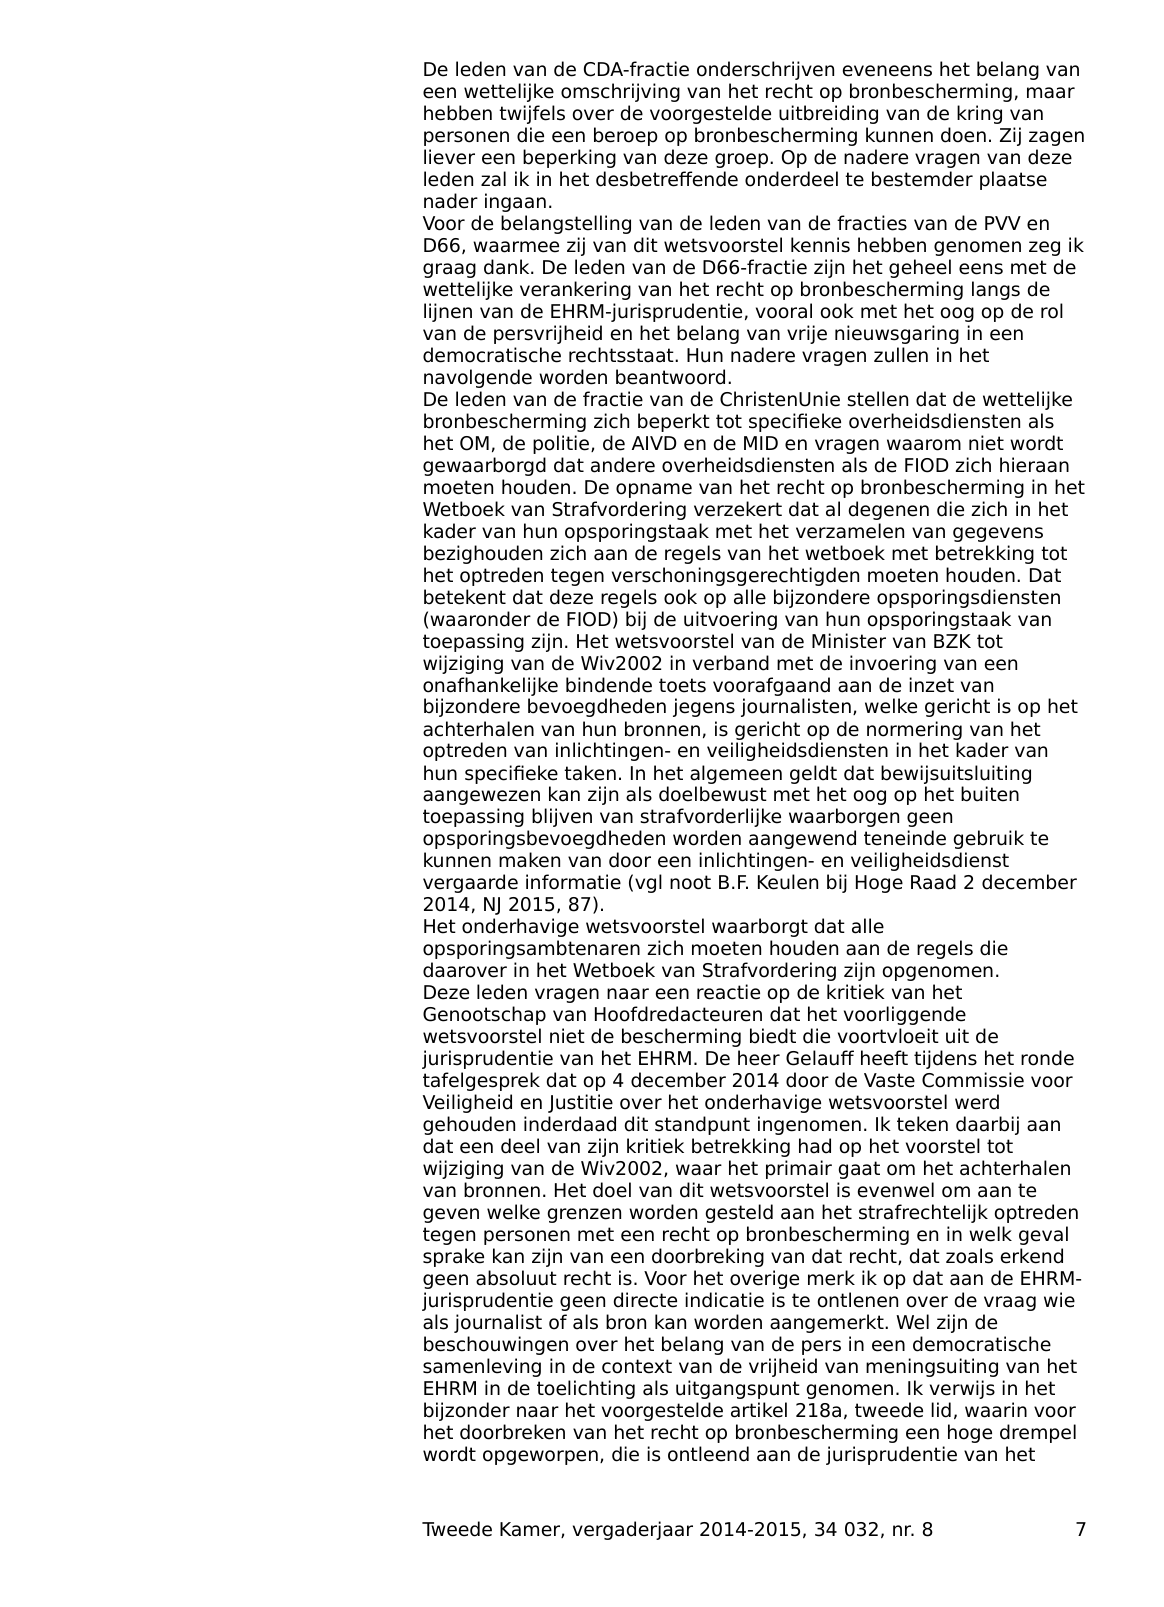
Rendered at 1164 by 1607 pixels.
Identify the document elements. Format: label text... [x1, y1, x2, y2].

text Deze leden vragen naar een reactie op de kritiek van het Genootschap van Hoofdredacteuren dat het voorliggende wetsvoorstel niet de bescherming biedt die voortvloeit uit de jurisprudentie van het EHRM. De heer Gelauff heeft tijdens het ronde tafelgesprek dat op 4 december 2014 door de Vaste Commissie voor Veiligheid en Justitie over het onderhavige wetsvoorstel werd gehouden inderdaad dit standpunt ingenomen. Ik teken daarbij aan dat een deel van zijn kritiek betrekking had op het voorstel tot wijziging van de Wiv2002, waar het primair gaat om het achterhalen van bronnen. Het doel van dit wetsvoorstel is evenwel om aan te geven welke grenzen worden gesteld aan het strafrechtelijk optreden tegen personen met een recht op bronbescherming en in welk geval sprake kan zijn van een doorbreking van dat recht, dat zoals erkend geen absoluut recht is. Voor het overige merk ik op dat aan de EHRM-jurisprudentie geen directe indicatie is te ontlenen over de vraag wie als journalist of als bron kan worden aangemerkt. Wel zijn de beschouwingen over het belang van de pers in een democratische samenleving in de context van de vrijheid van meningsuiting van het EHRM in de toelichting als uitgangspunt genomen. Ik verwijs in het bijzonder naar het voorgestelde artikel 218a, tweede lid, waarin voor het doorbreken van het recht op bronbescherming een hoge drempel wordt opgeworpen, die is ontleend aan de jurisprudentie van het [422, 982, 1087, 1466]
text De leden van de CDA-fractie onderschrijven eveneens het belang van een wettelijke omschrijving van het recht op bronbescherming, maar hebben twijfels over de voorgestelde uitbreiding van de kring van personen die een beroep op bronbescherming kunnen doen. Zij zagen liever een beperking van deze groep. Op de nadere vragen van deze leden zal ik in het desbetreffende onderdeel te bestemder plaatse nader ingaan. [422, 59, 1087, 213]
text De leden van de fractie van de ChristenUnie stellen dat de wettelijke bronbescherming zich beperkt tot specifieke overheidsdiensten als het OM, de politie, de AIVD en de MID en vragen waarom niet wordt gewaarborgd dat andere overheidsdiensten als de FIOD zich hieraan moeten houden. De opname van het recht op bronbescherming in het Wetboek van Strafvordering verzekert dat al degenen die zich in het kader van hun opsporingstaak met het verzamelen van gegevens bezighouden zich aan de regels van het wetboek met betrekking tot het optreden tegen verschoningsgerechtigden moeten houden. Dat betekent dat deze regels ook op alle bijzondere opsporingsdiensten (waaronder de FIOD) bij de uitvoering van hun opsporingstaak van toepassing zijn. Het wetsvoorstel van de Minister van BZK tot wijziging van de Wiv2002 in verband met de invoering van een onafhankelijke bindende toets voorafgaand aan de inzet van bijzondere bevoegdheden jegens journalisten, welke gericht is op het achterhalen van hun bronnen, is gericht op de normering van het optreden van inlichtingen- en veiligheidsdiensten in het kader van hun specifieke taken. In het algemeen geldt dat bewijsuitsluiting aangewezen kan zijn als doelbewust met het oog op het buiten toepassing blijven van strafvorderlijke waarborgen geen opsporingsbevoegdheden worden aangewend teneinde gebruik te kunnen maken van door een inlichtingen- en veiligheidsdienst vergaarde informatie (vgl noot B.F. Keulen bij Hoge Raad 2 december 2014, NJ 2015, 87). [422, 389, 1087, 916]
text Het onderhavige wetsvoorstel waarborgt dat alle opsporingsambtenaren zich moeten houden aan de regels die daarover in het Wetboek van Strafvordering zijn opgenomen. [422, 916, 1087, 982]
text Voor de belangstelling van de leden van de fracties van de PVV en D66, waarmee zij van dit wetsvoorstel kennis hebben genomen zeg ik graag dank. De leden van de D66-fractie zijn het geheel eens met de wettelijke verankering van het recht op bronbescherming langs de lijnen van de EHRM-jurisprudentie, vooral ook met het oog op de rol van de persvrijheid en het belang van vrije nieuwsgaring in een democratische rechtsstaat. Hun nadere vragen zullen in het navolgende worden beantwoord. [422, 213, 1087, 389]
